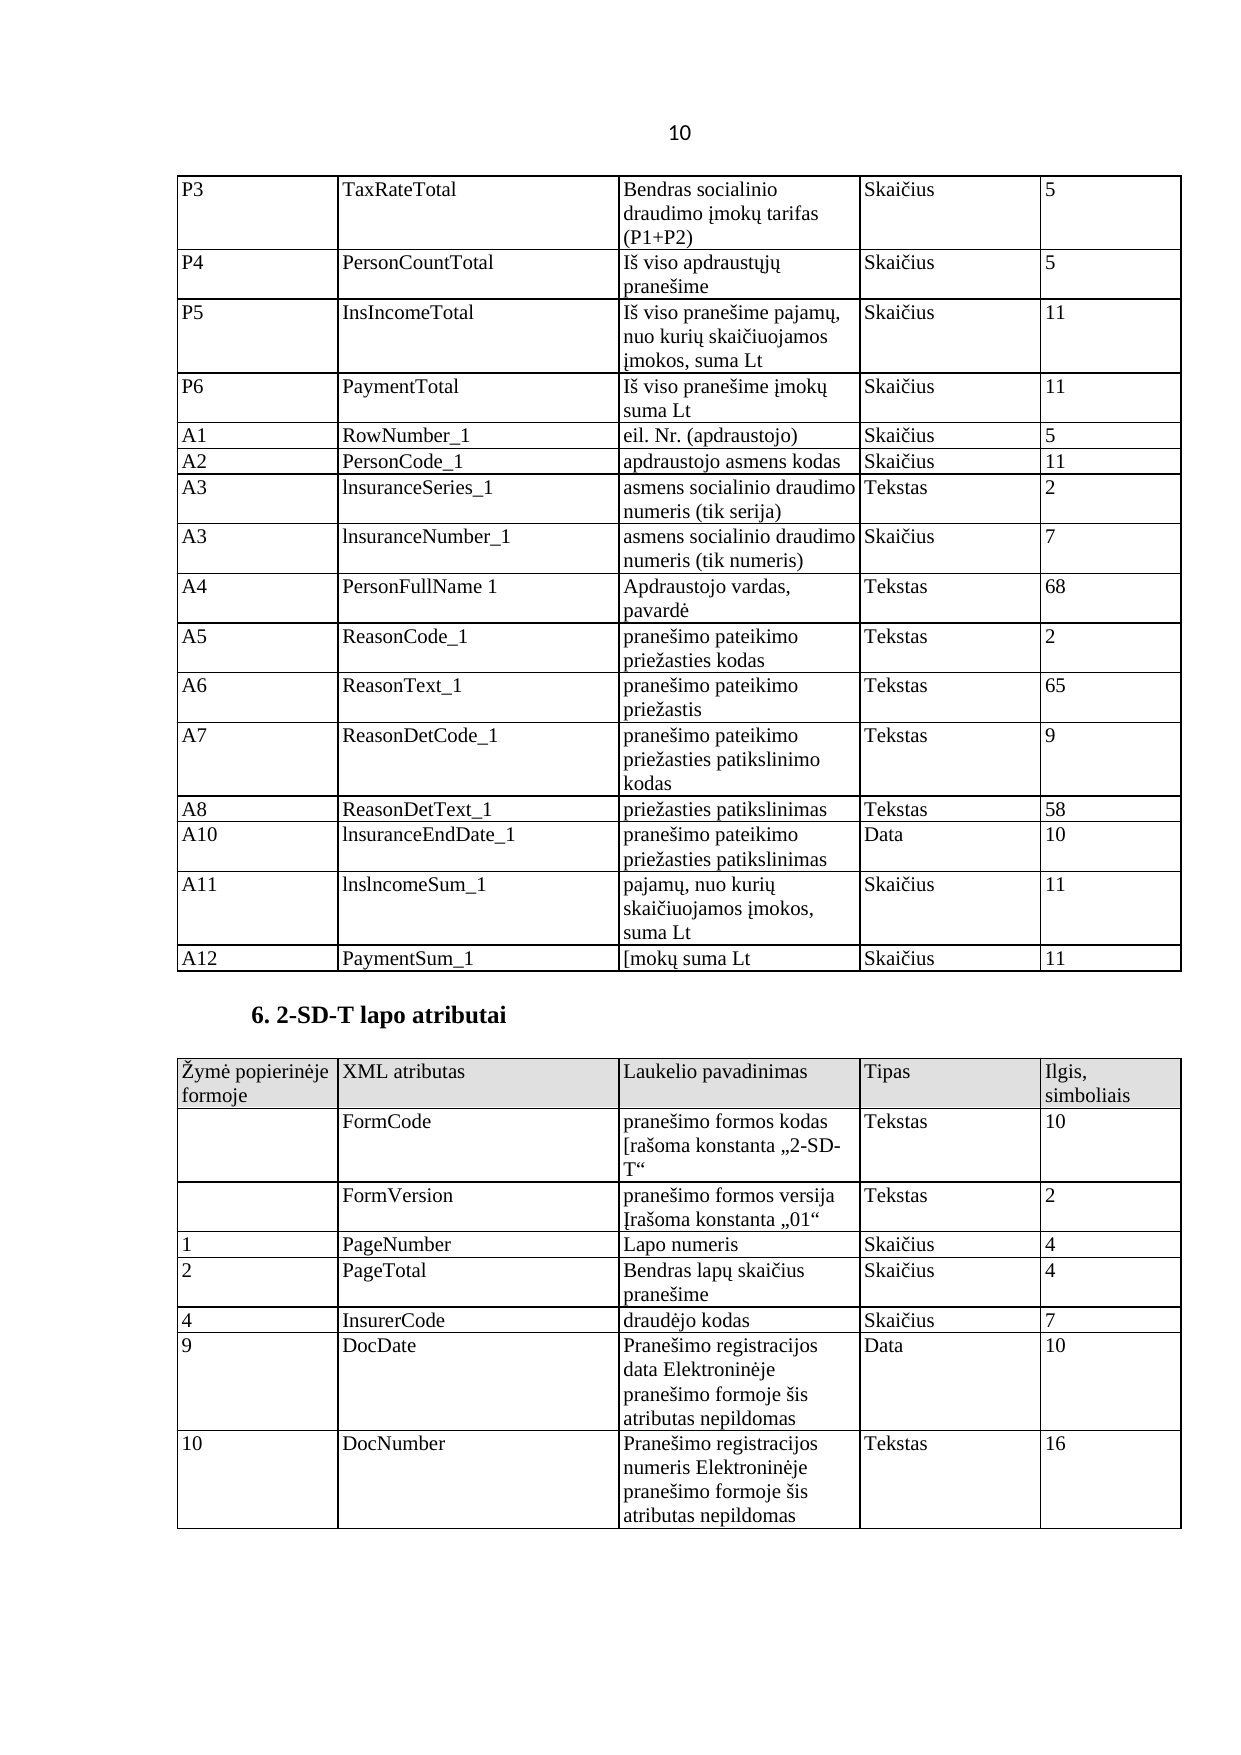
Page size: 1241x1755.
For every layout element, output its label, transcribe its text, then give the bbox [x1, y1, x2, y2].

table_cell 5 [1041, 250, 1180, 298]
table_cell 7 [1041, 1308, 1045, 1332]
table_cell 2 [1041, 624, 1180, 672]
table_cell Tekstas [861, 1183, 1040, 1231]
table_cell Tekstas [861, 1109, 1040, 1181]
text 6. 2-SD-T lapo atributai [177, 1000, 1181, 1029]
table_cell 9 [178, 1333, 337, 1429]
table_cell 4 [1041, 1232, 1045, 1256]
table_cell P3 [178, 177, 337, 249]
table_cell PersonFullName 1 [339, 574, 618, 622]
table_cell 58 [1041, 797, 1045, 821]
table_cell FormCode [339, 1109, 618, 1181]
table_cell A6 [178, 673, 337, 721]
table_cell A3 [178, 524, 337, 572]
table_cell Tekstas [861, 1431, 1040, 1527]
table_header Laukelio pavadinimas [620, 1059, 859, 1107]
table_cell [178, 1109, 337, 1181]
table_cell Skaičius [861, 524, 1040, 572]
table_cell A10 [178, 822, 337, 871]
table_header Ilgis, simboliais [1041, 1059, 1180, 1107]
table_cell PersonCountTotal [339, 250, 618, 298]
table_cell 68 [1041, 574, 1180, 622]
table_cell 65 [1041, 673, 1180, 721]
table_cell PageTotal [339, 1258, 618, 1306]
table_cell 16 [1041, 1431, 1180, 1527]
table_cell PaymentTotal [339, 374, 618, 422]
table_cell 10 [178, 1431, 337, 1527]
table_cell Tekstas [861, 673, 1040, 721]
table_cell [178, 1183, 337, 1231]
table_cell 7 [1041, 524, 1180, 572]
table_cell FormVersion [339, 1183, 618, 1231]
table_cell lnslncomeSum_1 [339, 872, 618, 944]
table_cell Data [861, 1333, 1040, 1429]
table_cell Skaičius [861, 300, 1040, 372]
table_cell 11 [1041, 374, 1180, 422]
table_cell 11 [1041, 872, 1180, 944]
table_cell Skaičius [861, 374, 1040, 422]
table_cell 2 [1041, 1183, 1180, 1231]
table_cell Skaičius [861, 872, 1040, 944]
table_cell ReasonText_1 [339, 673, 618, 721]
table_cell 10 [1041, 822, 1180, 871]
table_cell Data [861, 822, 1040, 871]
table_cell TaxRateTotal [339, 177, 618, 249]
table_cell 5 [1041, 177, 1180, 249]
table_cell Tekstas [861, 574, 1040, 622]
table_cell A5 [178, 624, 337, 672]
table_cell ReasonCode_1 [339, 624, 618, 672]
table_cell A4 [178, 574, 337, 622]
table_cell 11 [1041, 946, 1045, 970]
table_cell Tekstas [861, 723, 1040, 795]
table_cell 9 [1041, 723, 1180, 795]
table_cell Tekstas [861, 475, 1040, 523]
table_cell 10 [1041, 1109, 1180, 1181]
table_cell P5 [178, 300, 337, 372]
table_cell P6 [178, 374, 337, 422]
table_cell Skaičius [861, 177, 1040, 249]
table_cell ReasonDetCode_1 [339, 723, 618, 795]
table_cell 2 [1041, 475, 1180, 523]
table_cell Skaičius [861, 1258, 1040, 1306]
table_cell 5 [1041, 423, 1045, 447]
table_cell lnsuranceSeries_1 [339, 475, 618, 523]
table_cell P4 [178, 250, 337, 298]
table_cell 11 [1041, 300, 1180, 372]
table_header XML atributas [339, 1059, 618, 1107]
table_cell DocDate [339, 1333, 618, 1429]
table_cell 11 [1041, 449, 1045, 473]
table_cell DocNumber [339, 1431, 618, 1527]
table_cell 10 [1041, 1333, 1180, 1429]
table_cell lnsuranceNumber_1 [339, 524, 618, 572]
table_cell A3 [178, 475, 337, 523]
table_cell InsIncomeTotal [339, 300, 618, 372]
table_cell Tekstas [861, 624, 1040, 672]
table_header Tipas [861, 1059, 1040, 1107]
table_header Žymė popierinėje formoje [178, 1059, 337, 1107]
table_cell 4 [1041, 1258, 1180, 1306]
table_cell lnsuranceEndDate_1 [339, 822, 618, 871]
table_cell A7 [178, 723, 337, 795]
table_cell A11 [178, 872, 337, 944]
table_cell 2 [178, 1258, 337, 1306]
table_cell Skaičius [861, 250, 1040, 298]
